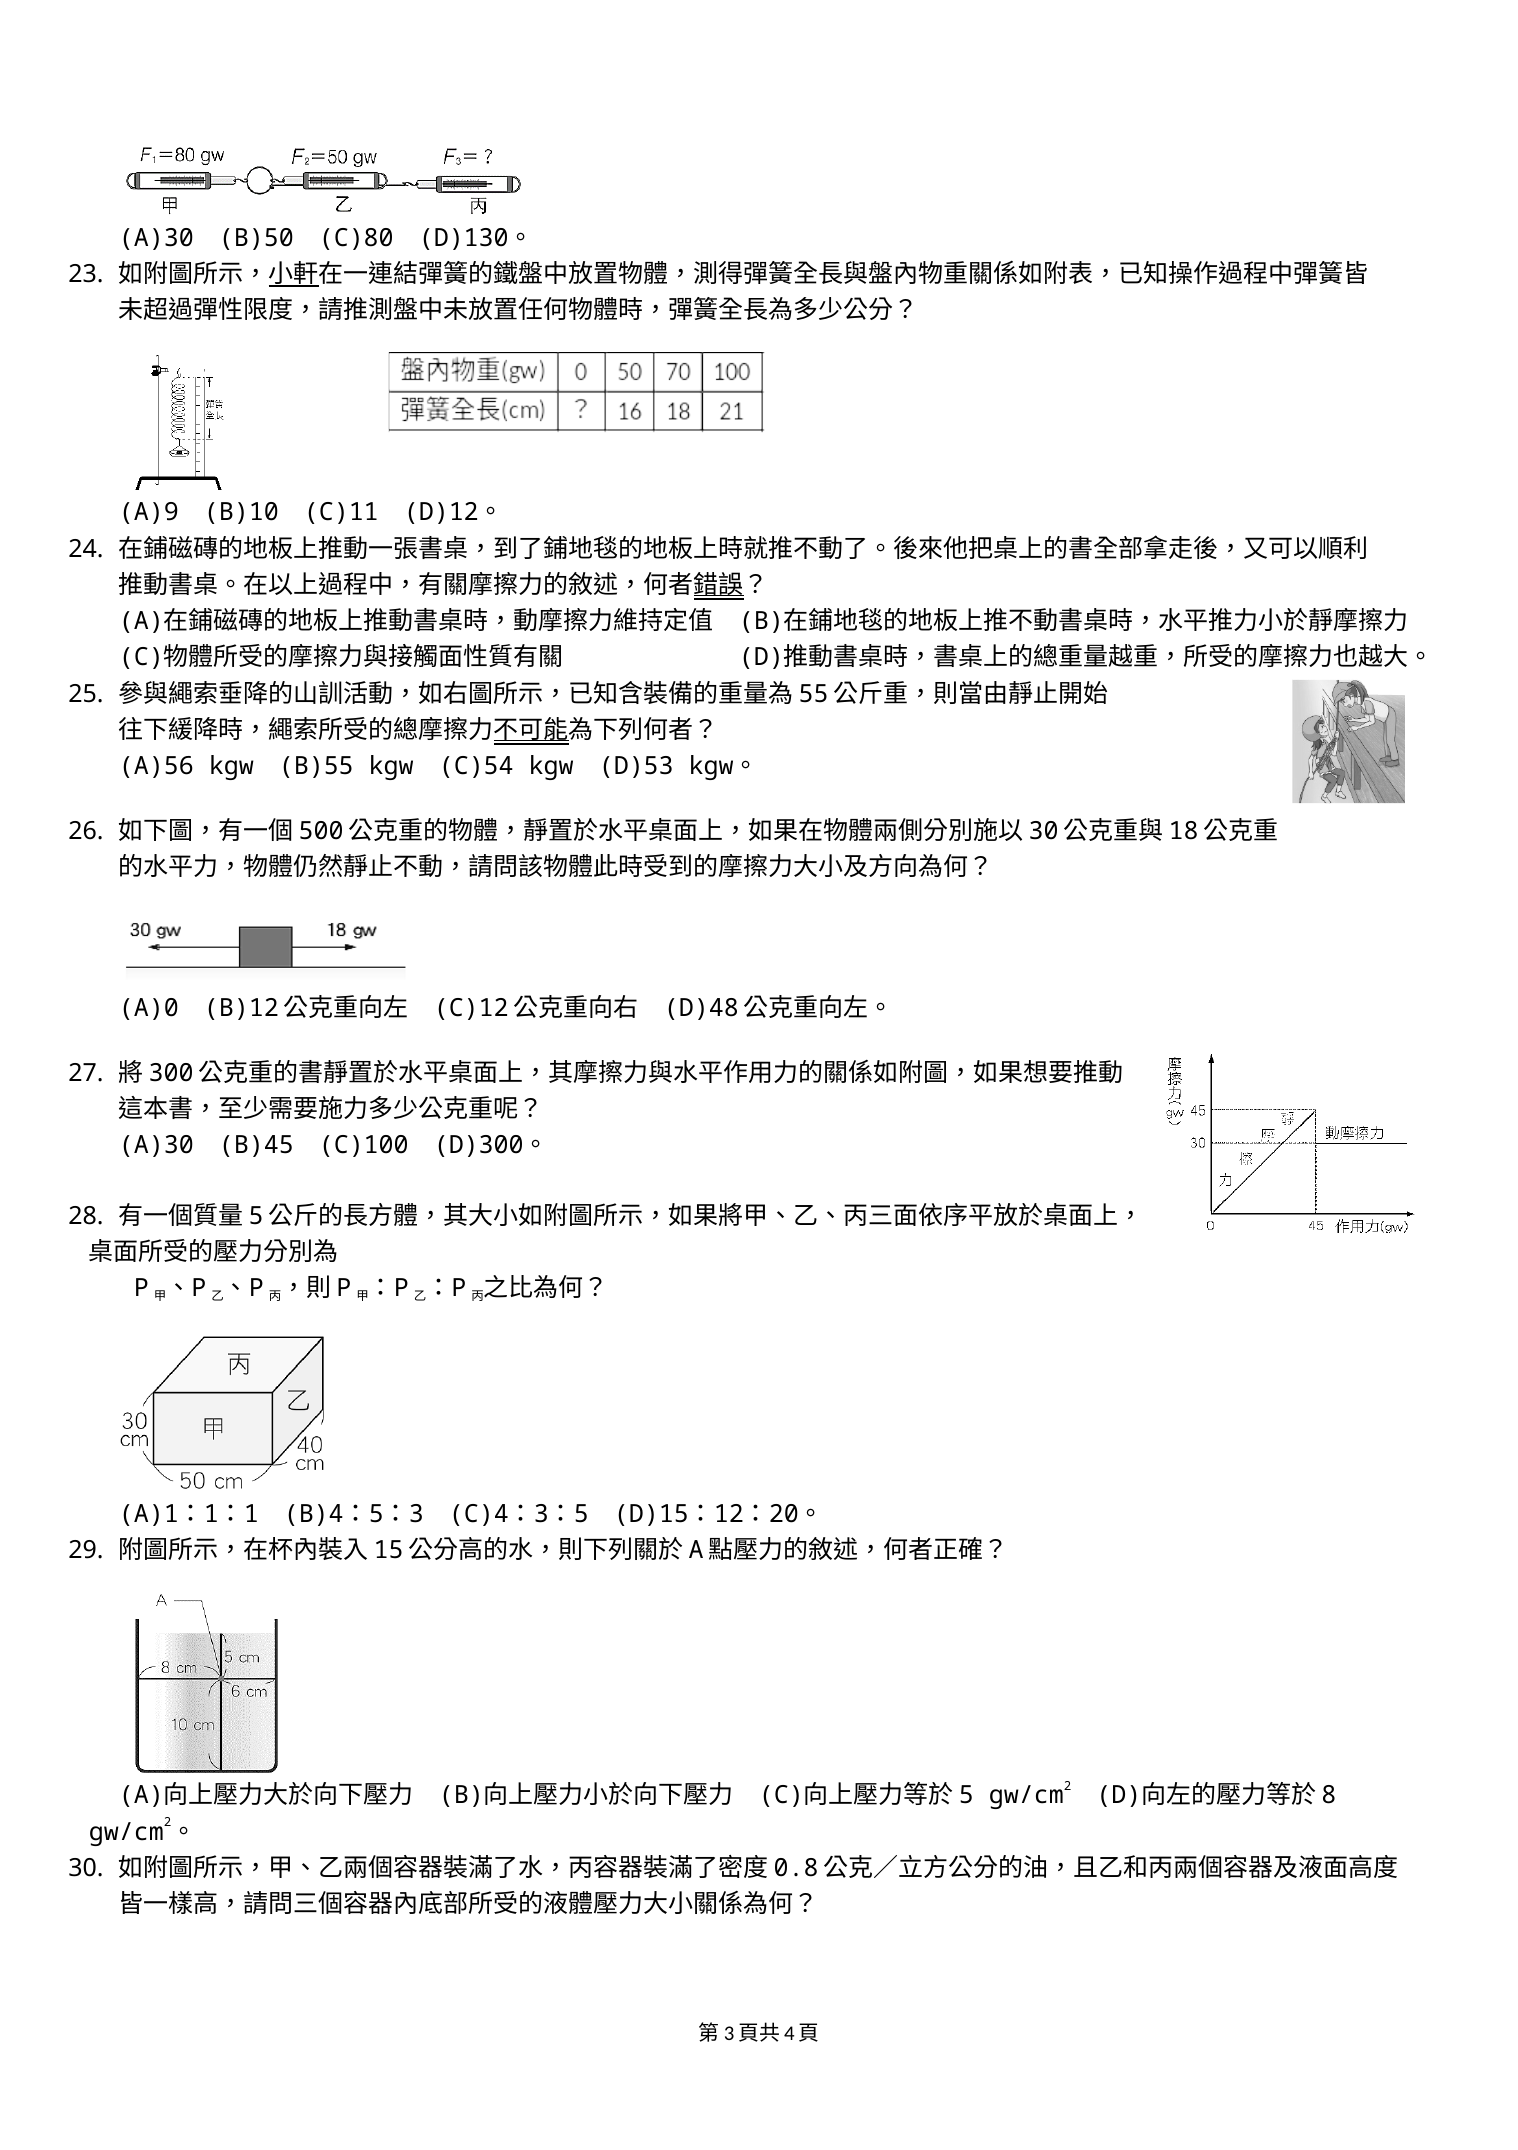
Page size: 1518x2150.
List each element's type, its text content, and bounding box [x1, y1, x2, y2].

text (A)在鋪磁磚的地板上推動書桌時，動摩擦力維持定值 (B)在鋪地毯的地板上推不動書桌時，水平推力小於靜摩擦力 [103, 601, 1429, 637]
text (A)0 (B)12公克重向左 (C)12公克重向右 (D)48公克重向左。 [103, 987, 1429, 1023]
list 如附圖所示，小軒在一連結彈簧的鐵盤中放置物體，測得彈簧全長與盤內物重關係如附表，已知操作過程中彈簧皆 [89, 254, 1429, 290]
text [1405, 709, 1429, 746]
text 未超過彈性限度，請推測盤中未放置任何物體時，彈簧全長為多少公分？ (A)9 (B)10 (C)11 (D)12。 [103, 290, 1429, 528]
list 附圖所示，在杯內裝入15公分高的水，則下列關於A點壓力的敘述，何者正確？ (A)向上壓力大於向下壓力 (B)向上壓力小於向下壓力 (C)向上壓力等於5 gw/cm2 (D)向左的壓力等於8 gw/cm2。 [89, 1530, 1429, 1847]
list 如附圖所示，甲、乙兩個容器裝滿了水，丙容器裝滿了密度0.8公克∕立方公分的油，且乙和丙兩個容器及液面高度 [89, 1847, 1429, 1883]
text 往下緩降時，繩索所受的總摩擦力不可能為下列何者？ [103, 709, 1292, 746]
text (A)30 (B)50 (C)80 (D)130。 [103, 115, 1429, 254]
list 如下圖，有一個500公克重的物體，靜置於水平桌面上，如果在物體兩側分別施以30公克重與18公克重 [89, 811, 1429, 847]
list 在鋪磁磚的地板上推動一張書桌，到了鋪地毯的地板上時就推不動了。後來他把桌上的書全部拿走後，又可以順利 [89, 528, 1429, 564]
text 皆一樣高，請問三個容器內底部所受的液體壓力大小關係為何？ [103, 1883, 1429, 1920]
text 推動書桌。在以上過程中，有關摩擦力的敘述，何者錯誤？ [103, 564, 1429, 601]
text P甲、P乙、P丙，則P甲：P乙：P丙之比為何？ (A)1：1：1 (B)4：5：3 (C)4：3：5 (D)15：12：20。 [103, 1268, 1429, 1530]
list 將300公克重的書靜置於水平桌面上，其摩擦力與水平作用力的關係如附圖，如果想要推動 [89, 1052, 1429, 1088]
text (A)30 (B)45 (C)100 (D)300。 [103, 1125, 1166, 1195]
list 有一個質量5公斤的長方體，其大小如附圖所示，如果將甲、乙、丙三面依序平放於桌面上，桌面所受的壓力分別為 [89, 1195, 1429, 1268]
text [1405, 746, 1429, 782]
list 參與繩索垂降的山訓活動，如右圖所示，已知含裝備的重量為55公斤重，則當由靜止開始 [89, 673, 1429, 709]
text [1415, 1125, 1429, 1195]
text 這本書，至少需要施力多少公克重呢？ [103, 1088, 1166, 1125]
text [1415, 1088, 1429, 1125]
text (C)物體所受的摩擦力與接觸面性質有關 (D)推動書桌時，書桌上的總重量越重，所受的摩擦力也越大。 [103, 637, 1429, 673]
text 的水平力，物體仍然靜止不動，請問該物體此時受到的摩擦力大小及方向為何？ [103, 847, 1429, 883]
text (A)56 kgw (B)55 kgw (C)54 kgw (D)53 kgw。 [103, 746, 1292, 782]
